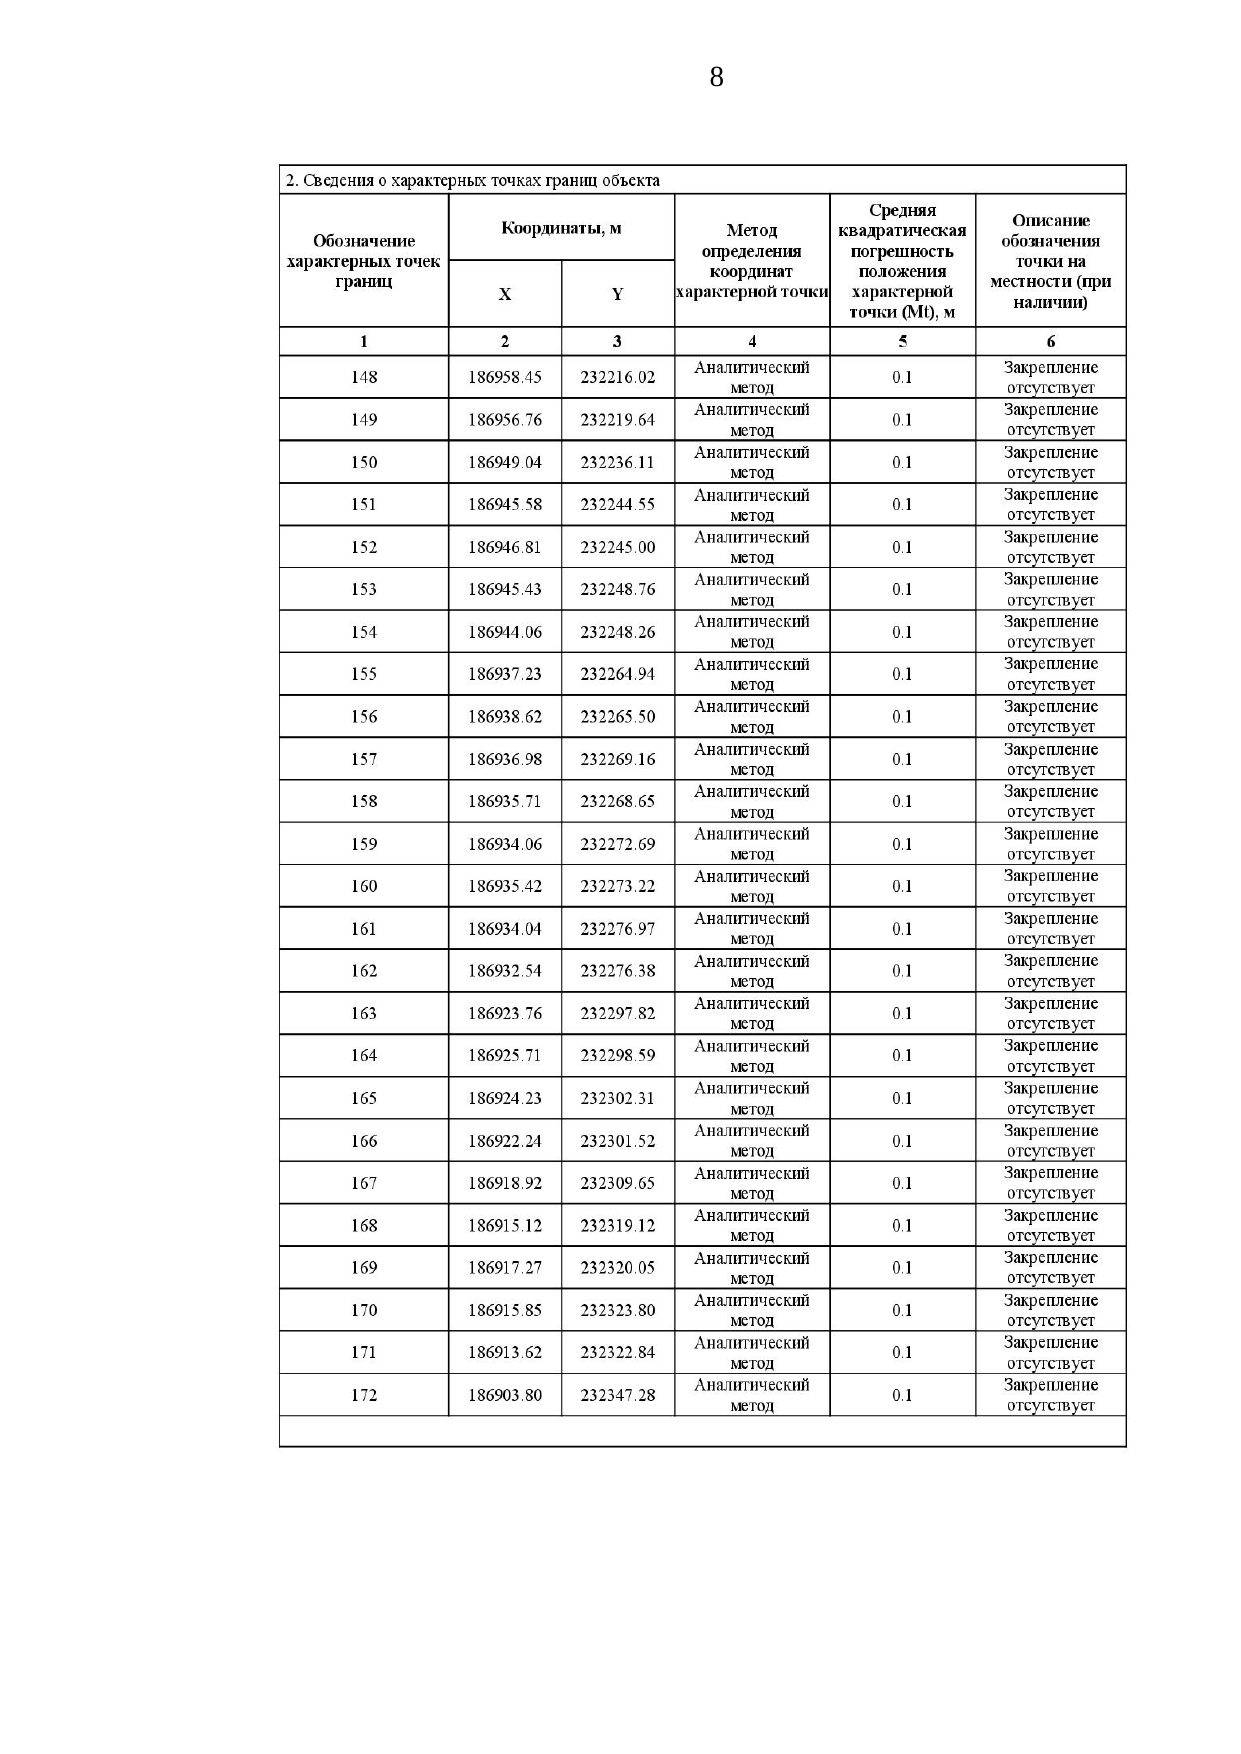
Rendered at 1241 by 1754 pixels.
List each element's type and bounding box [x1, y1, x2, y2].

picture [185, 117, 1173, 1532]
